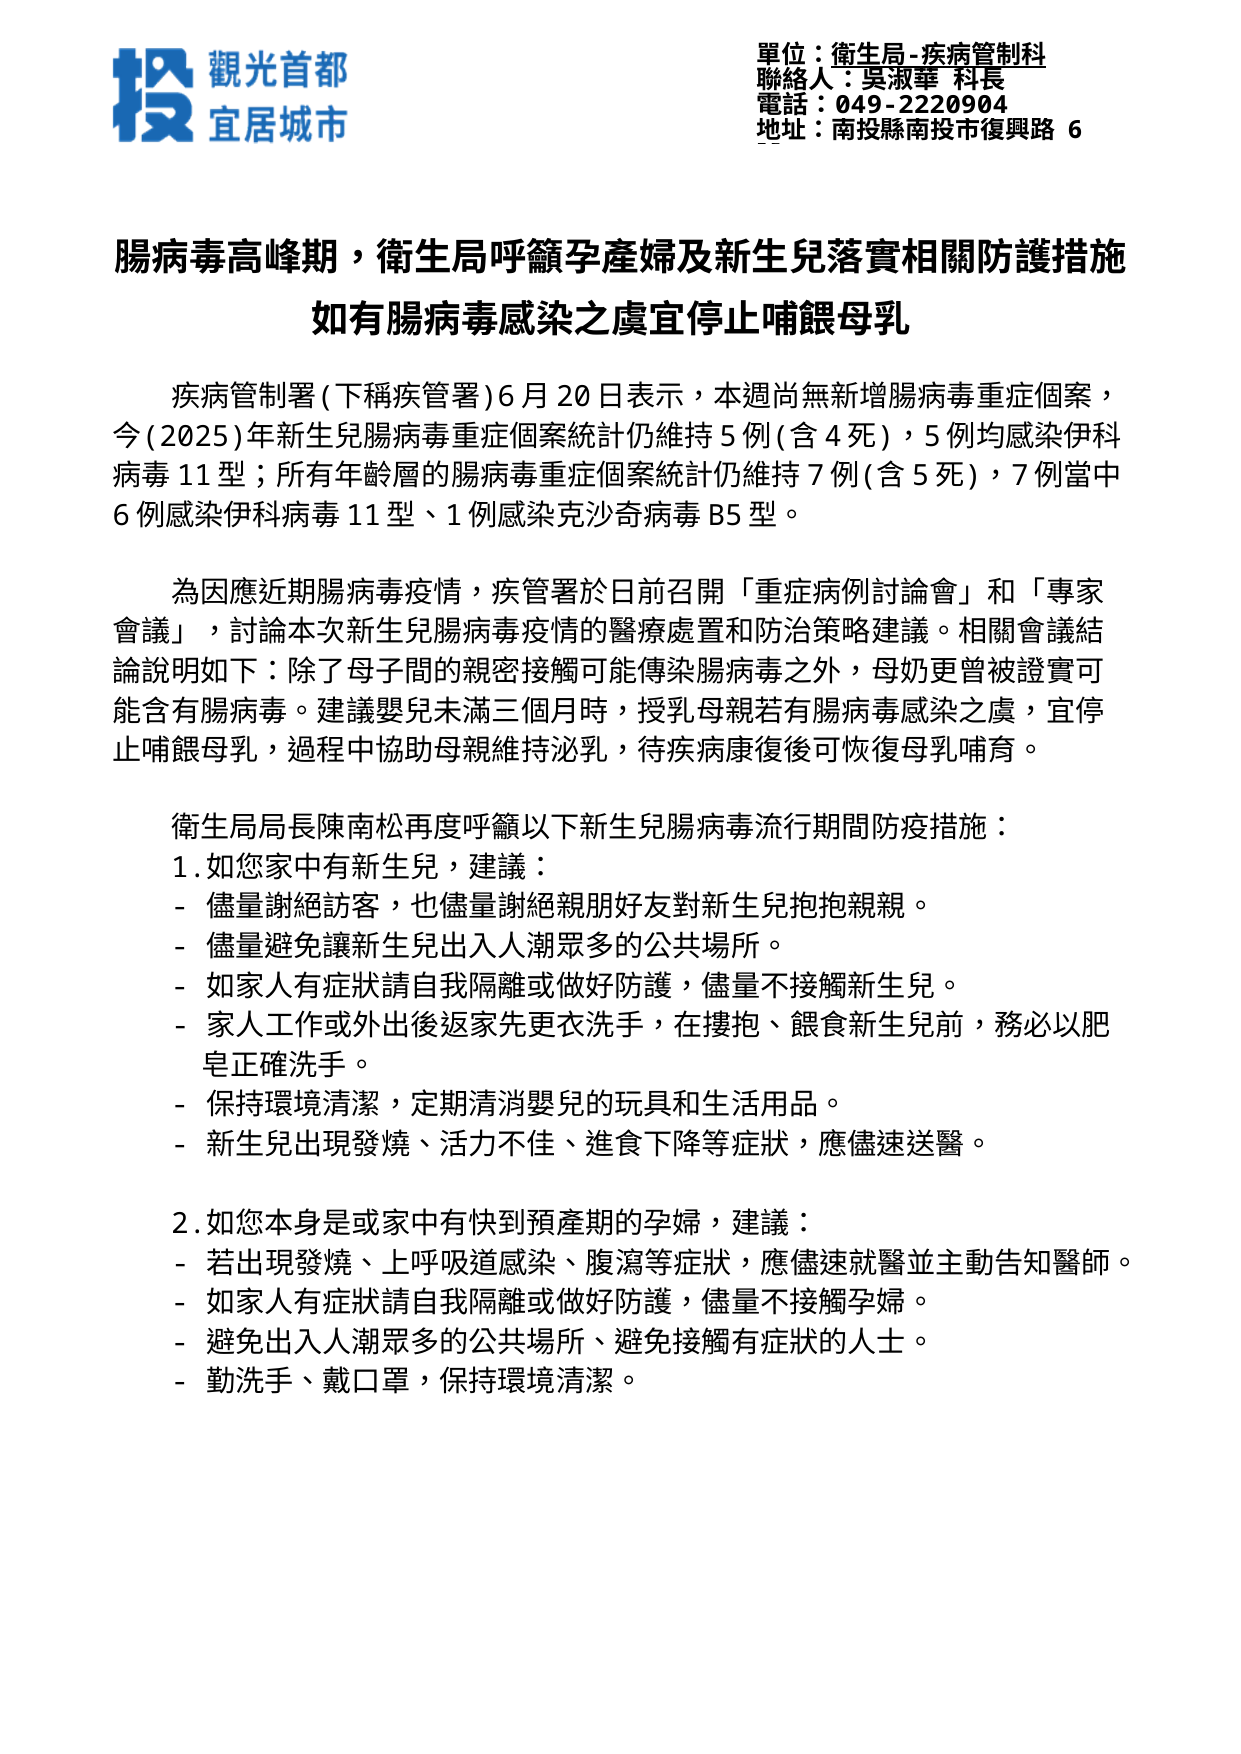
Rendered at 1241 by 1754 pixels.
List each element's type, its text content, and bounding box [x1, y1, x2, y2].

text - 如家人有症狀請自我隔離或做好防護，儘量不接觸新生兒。 [112, 964, 1128, 1004]
text - 儘量謝絕訪客，也儘量謝絕親朋好友對新生兒抱抱親親。 [112, 885, 1128, 925]
text 衛生局局長陳南松再度呼籲以下新生兒腸病毒流行期間防疫措施： [112, 806, 1128, 846]
text - 保持環境清潔，定期清消嬰兒的玩具和生活用品。 [112, 1083, 1128, 1123]
text 為因應近期腸病毒疫情，疾管署於日前召開「重症病例討論會」和「專家會議」，討論本次新生兒腸病毒疫情的醫療處置和防治策略建議。相關會議結論說明如下：除了母子間的親密接觸可能傳染腸病毒之外，母奶更曾被證實可能含有腸病毒。建議嬰兒未滿三個月時，授乳母親若有腸病毒感染之虞，宜停止哺餵母乳，過程中協助母親維持泌乳，待疾病康復後可恢復母乳哺育。 [112, 571, 1128, 768]
text - 家人工作或外出後返家先更衣洗手，在摟抱、餵食新生兒前，務必以肥皂正確洗手。 [171, 1004, 1128, 1083]
text - 新生兒出現發燒、活力不佳、進食下降等症狀，應儘速送醫。 [112, 1123, 1128, 1162]
text - 避免出入人潮眾多的公共場所、避免接觸有症狀的人士。 [112, 1321, 1128, 1360]
text 單位：衛生局-疾病管制科 [756, 44, 1086, 69]
text 電話：049-2220904 [756, 94, 1121, 119]
text - 如家人有症狀請自我隔離或做好防護，儘量不接觸孕婦。 [112, 1281, 1128, 1321]
text 2.如您本身是或家中有快到預產期的孕婦，建議： [112, 1202, 1128, 1241]
text 1.如您家中有新生兒，建議： [112, 846, 1128, 885]
text 腸病毒高峰期，衛生局呼籲孕產婦及新生兒落實相關防護措施如有腸病毒感染之虞宜停止哺餵母乳 [112, 212, 1128, 337]
text - 勤洗手、戴口罩，保持環境清潔。 [112, 1360, 1128, 1400]
text - 儘量避免讓新生兒出入人潮眾多的公共場所。 [112, 925, 1128, 964]
text 疾病管制署(下稱疾管署)6月20日表示，本週尚無新增腸病毒重症個案，今(2025)年新生兒腸病毒重症個案統計仍維持5例(含4死)，5例均感染伊科病毒11型；所有年齡層的腸病毒重症個案統計仍維持7例(含5死)，7例當中6例感染伊科病毒11型、1例感染克沙奇病毒B5型。 [112, 375, 1128, 533]
text 聯絡人：吳淑華 科長 [756, 69, 1121, 94]
text 地址：南投縣南投市復興路 6 號 [756, 119, 1121, 144]
text - 若出現發燒、上呼吸道感染、腹瀉等症狀，應儘速就醫並主動告知醫師。 [171, 1241, 1128, 1281]
